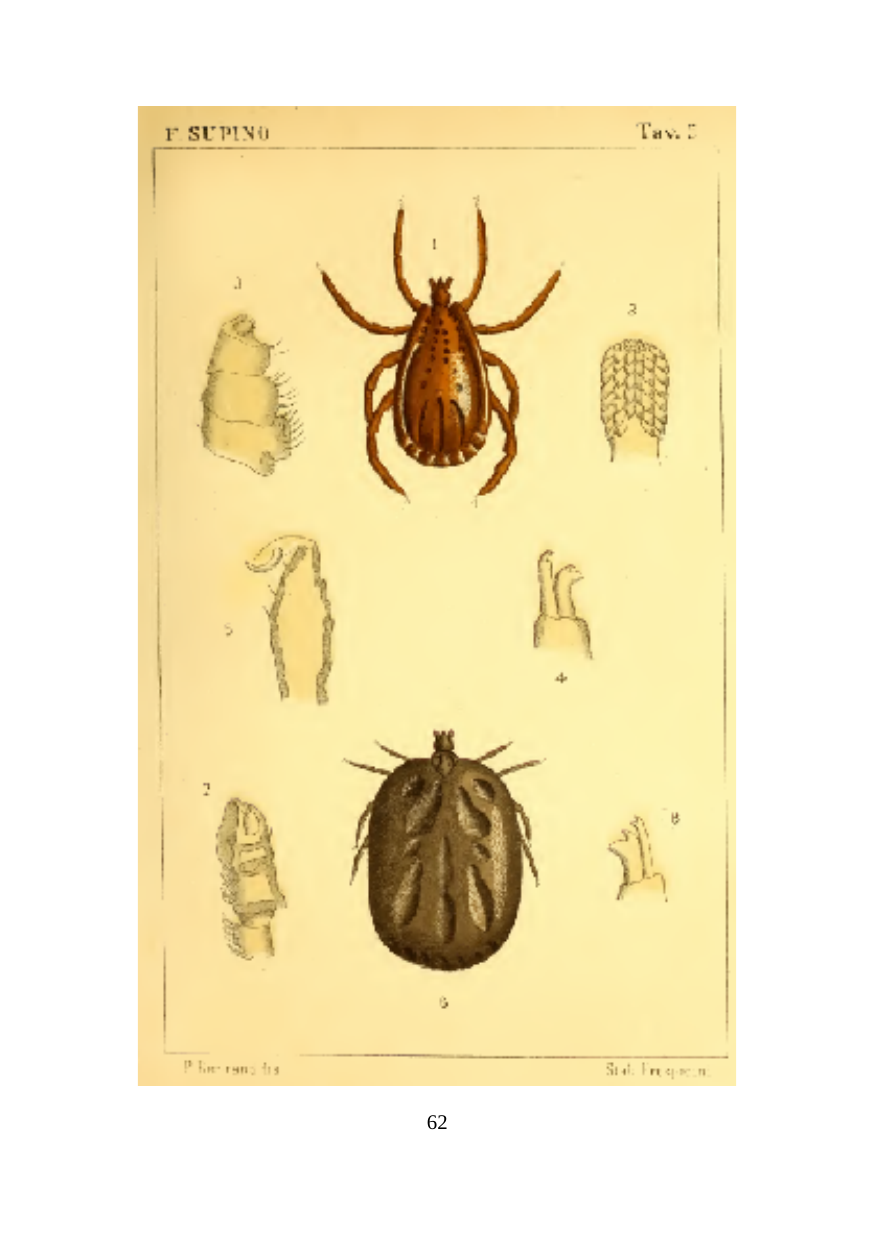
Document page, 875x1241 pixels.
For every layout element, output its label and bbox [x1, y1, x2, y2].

picture [137, 106, 737, 1086]
